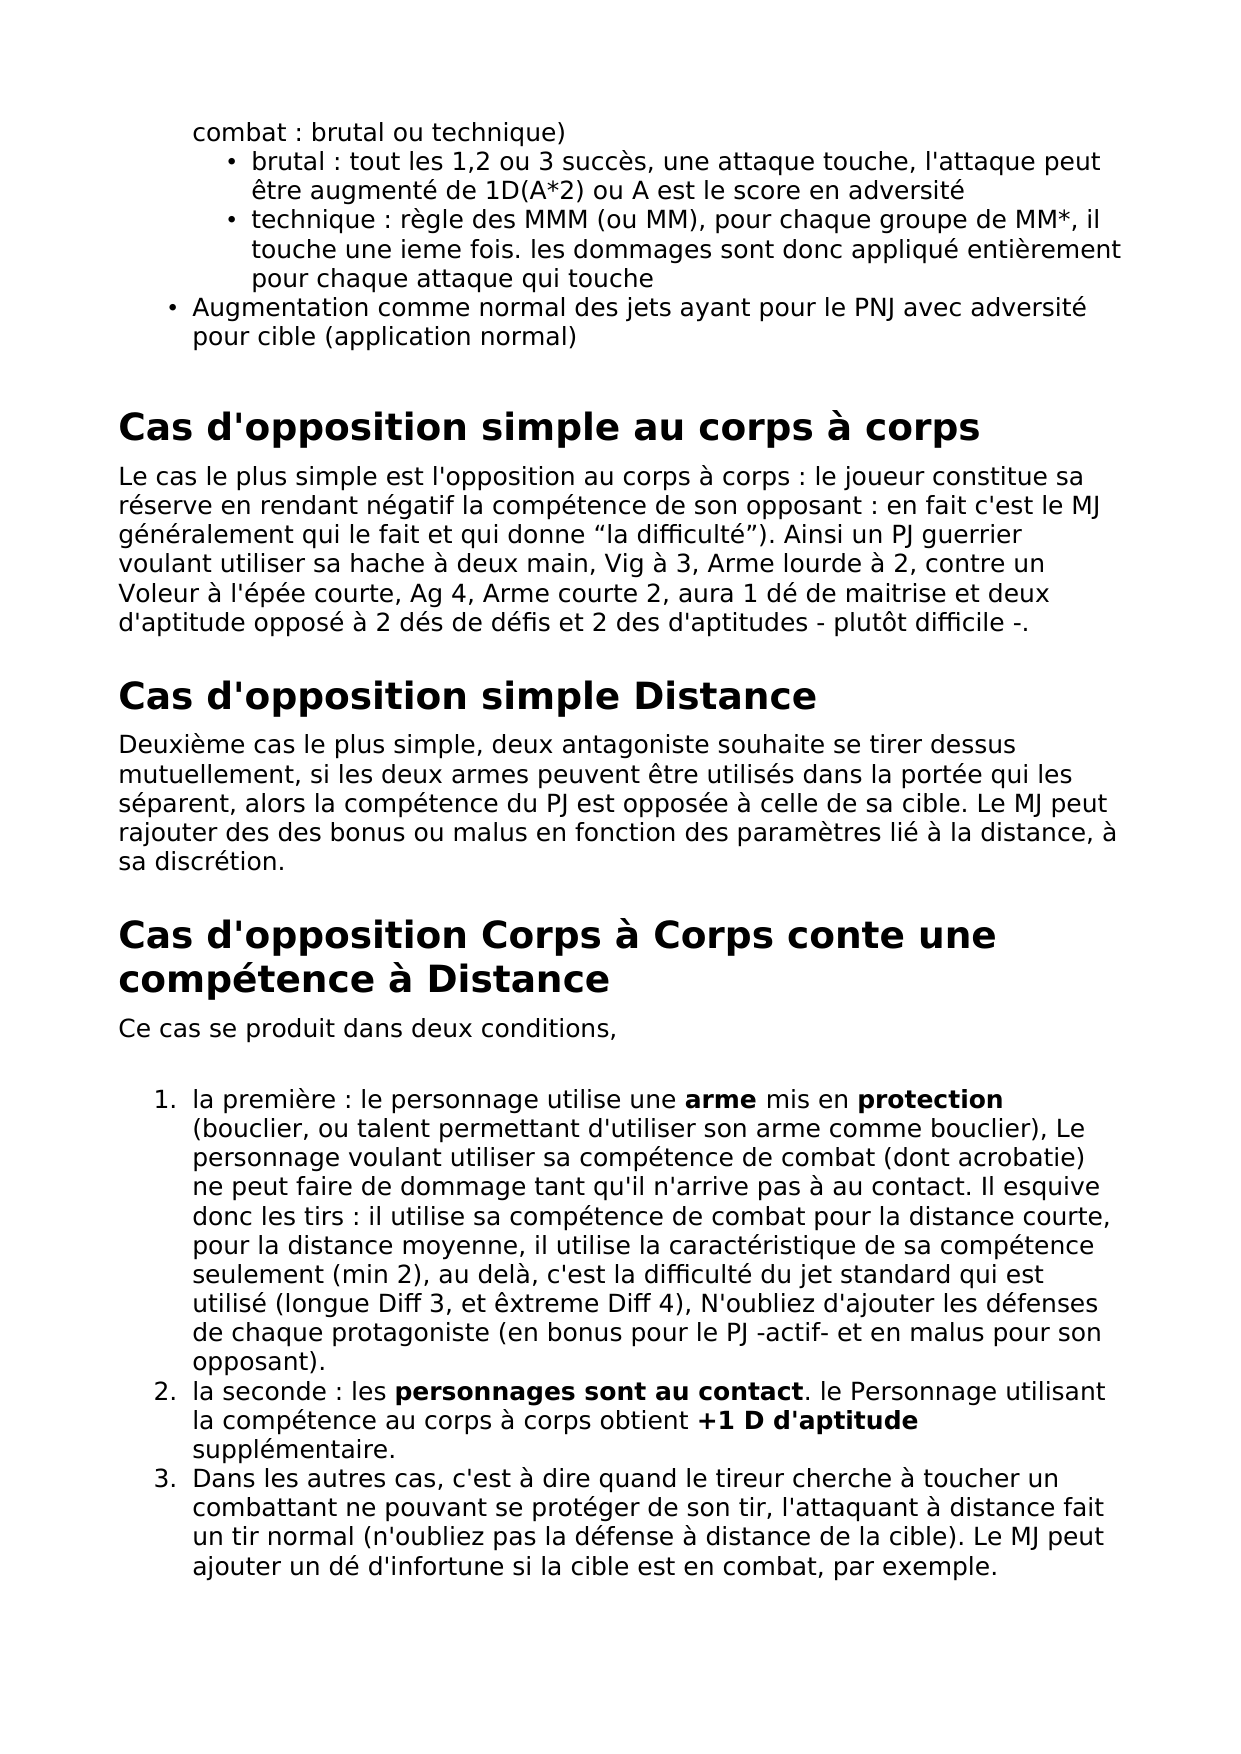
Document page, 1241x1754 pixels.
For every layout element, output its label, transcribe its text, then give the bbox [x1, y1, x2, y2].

list technique : règle des MMM (ou MM), pour chaque groupe de MM*, il touche une ieme fois. les dommages sont donc appliqué entièrement pour chaque attaque qui touche [236, 206, 1122, 293]
list Dans les autres cas, c'est à dire quand le tireur cherche à toucher un combattant ne pouvant se protéger de son tir, l'attaquant à distance fait un tir normal (n'oubliez pas la défense à distance de la cible). Le MJ peut ajouter un dé d'infortune si la cible est en combat, par exemple. [177, 1464, 1122, 1581]
list la seconde : les personnages sont au contact. le Personnage utilisant la compétence au corps à corps obtient +1 D d'aptitude supplémentaire. [177, 1377, 1122, 1464]
subtitle Cas d'opposition simple Distance [118, 674, 1122, 718]
subtitle Cas d'opposition Corps à Corps conte une compétence à Distance [118, 914, 1122, 1001]
list brutal : tout les 1,2 ou 3 succès, une attaque touche, l'attaque peut être augmenté de 1D(A*2) ou A est le score en adversité [236, 147, 1122, 206]
list combat : brutal ou technique) [177, 118, 1122, 147]
list la première : le personnage utilise une arme mis en protection (bouclier, ou talent permettant d'utiliser son arme comme bouclier), Le personnage voulant utiliser sa compétence de combat (dont acrobatie) ne peut faire de dommage tant qu'il n'arrive pas à au contact. Il esquive donc les tirs : il utilise sa compétence de combat pour la distance courte, pour la distance moyenne, il utilise la caractéristique de sa compétence seulement (min 2), au delà, c'est la difficulté du jet standard qui est utilisé (longue Diff 3, et êxtreme Diff 4), N'oubliez d'ajouter les défenses de chaque protagoniste (en bonus pour le PJ -actif- et en malus pour son opposant). [177, 1085, 1122, 1377]
list Augmentation comme normal des jets ayant pour le PNJ avec adversité pour cible (application normal) [177, 293, 1122, 351]
text Le cas le plus simple est l'opposition au corps à corps : le joueur constitue sa réserve en rendant négatif la compétence de son opposant : en fait c'est le MJ généralement qui le fait et qui donne “la difficulté”). Ainsi un PJ guerrier voulant utiliser sa hache à deux main, Vig à 3, Arme lourde à 2, contre un Voleur à l'épée courte, Ag 4, Arme courte 2, aura 1 dé de maitrise et deux d'aptitude opposé à 2 dés de défis et 2 des d'aptitudes - plutôt difficile -. [118, 462, 1122, 637]
text Ce cas se produit dans deux conditions, [118, 1014, 1122, 1043]
text Deuxième cas le plus simple, deux antagoniste souhaite se tirer dessus mutuellement, si les deux armes peuvent être utilisés dans la portée qui les séparent, alors la compétence du PJ est opposée à celle de sa cible. Le MJ peut rajouter des des bonus ou malus en fonction des paramètres lié à la distance, à sa discrétion. [118, 731, 1122, 877]
subtitle Cas d'opposition simple au corps à corps [118, 406, 1122, 449]
